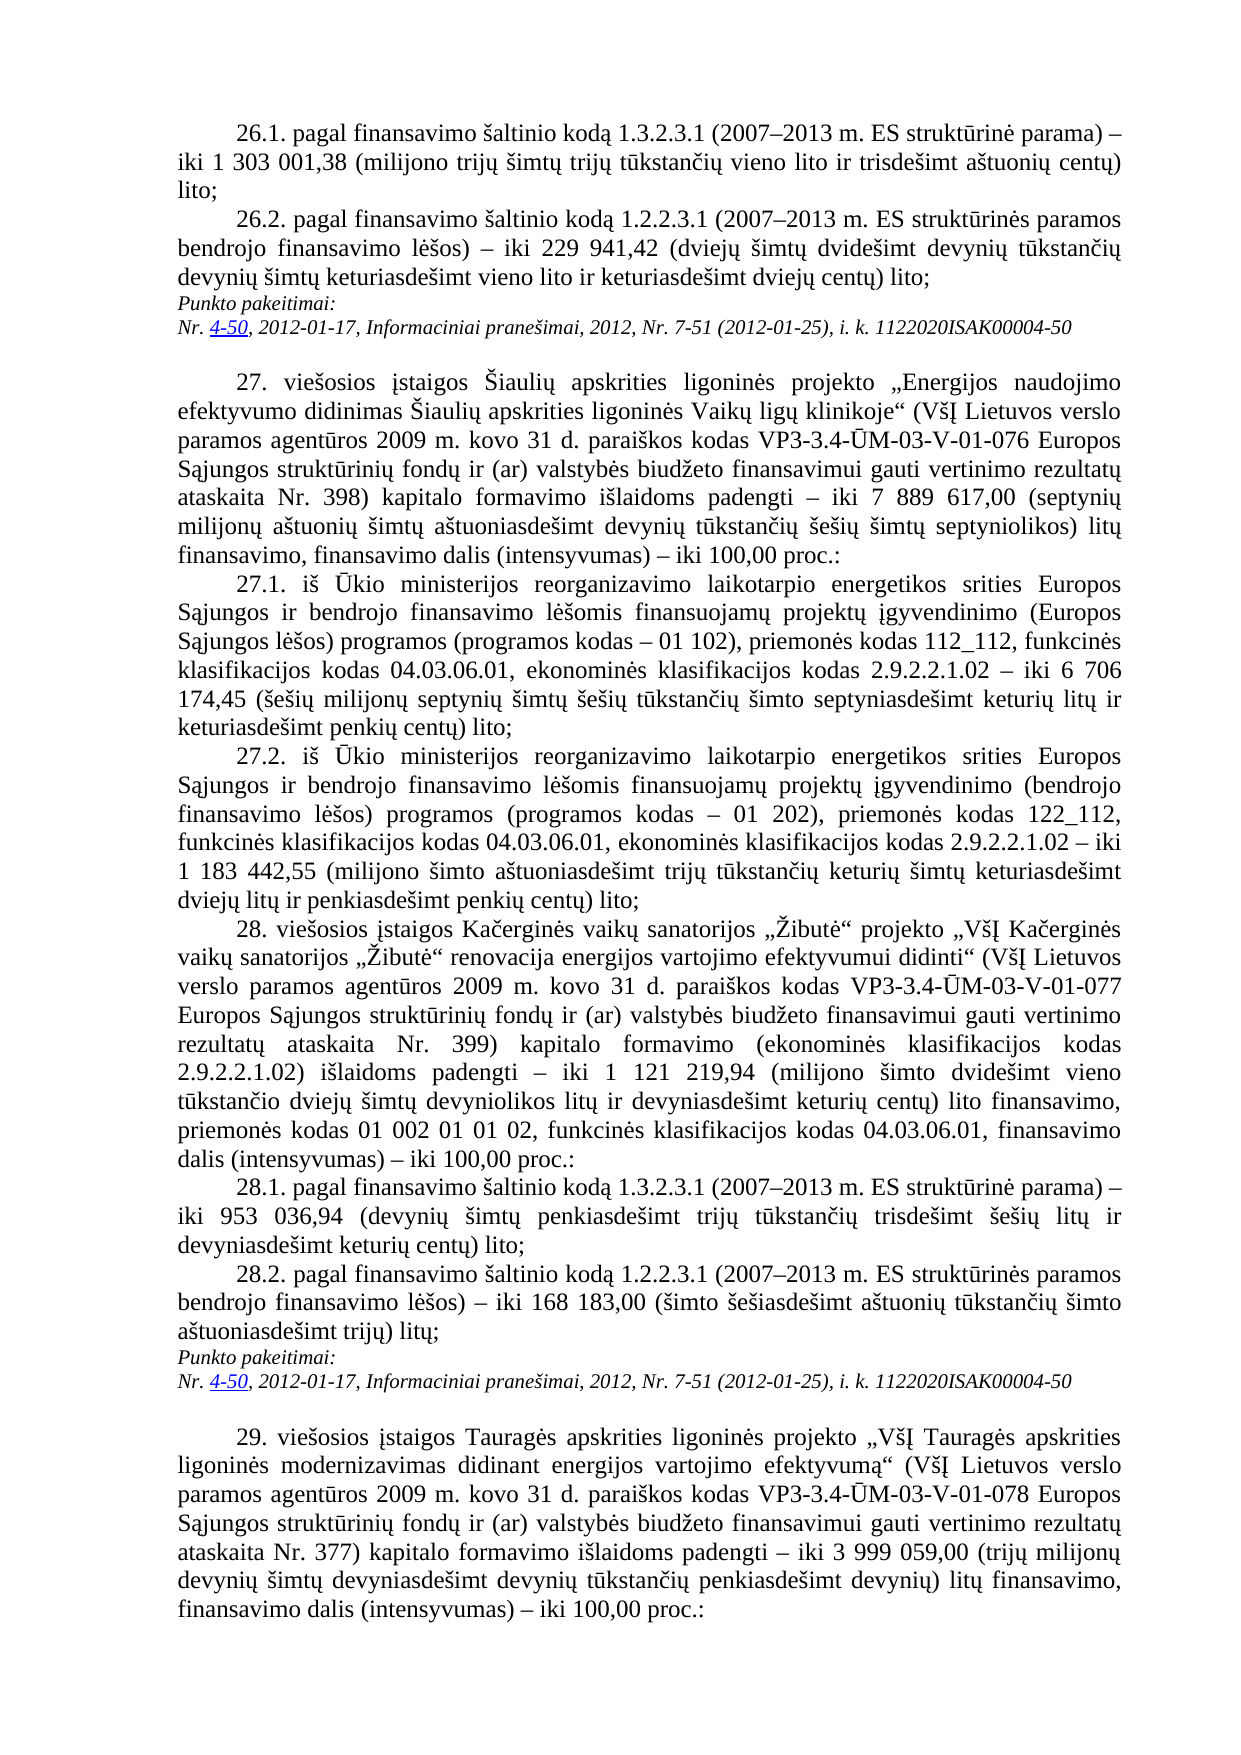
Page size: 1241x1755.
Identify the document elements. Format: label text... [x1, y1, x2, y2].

text 27.2. iš Ūkio ministerijos reorganizavimo laikotarpio energetikos srities Europos Sąjungos ir bendrojo finansavimo lėšomis finansuojamų projektų įgyvendinimo (bendrojo finansavimo lėšos) programos (programos kodas – 01 202), priemonės kodas 122_112, funkcinės klasifikacijos kodas 04.03.06.01, ekonominės klasifikacijos kodas 2.9.2.2.1.02 – iki 1 183 442,55 (milijono šimto aštuoniasdešimt trijų tūkstančių keturių šimtų keturiasdešimt dviejų litų ir penkiasdešimt penkių centų) lito; [177, 741, 1122, 914]
text 27.1. iš Ūkio ministerijos reorganizavimo laikotarpio energetikos srities Europos Sąjungos ir bendrojo finansavimo lėšomis finansuojamų projektų įgyvendinimo (Europos Sąjungos lėšos) programos (programos kodas – 01 102), priemonės kodas 112_112, funkcinės klasifikacijos kodas 04.03.06.01, ekonominės klasifikacijos kodas 2.9.2.2.1.02 – iki 6 706 174,45 (šešių milijonų septynių šimtų šešių tūkstančių šimto septyniasdešimt keturių litų ir keturiasdešimt penkių centų) lito; [177, 569, 1122, 741]
text 29. viešosios įstaigos Tauragės apskrities ligoninės projekto „VšĮ Tauragės apskrities ligoninės modernizavimas didinant energijos vartojimo efektyvumą“ (VšĮ Lietuvos verslo paramos agentūros 2009 m. kovo 31 d. paraiškos kodas VP3-3.4-ŪM-03-V-01-078 Europos Sąjungos struktūrinių fondų ir (ar) valstybės biudžeto finansavimui gauti vertinimo rezultatų ataskaita Nr. 377) kapitalo formavimo išlaidoms padengti – iki 3 999 059,00 (trijų milijonų devynių šimtų devyniasdešimt devynių tūkstančių penkiasdešimt devynių) litų finansavimo, finansavimo dalis (intensyvumas) – iki 100,00 proc.: [177, 1422, 1122, 1623]
text 28. viešosios įstaigos Kačerginės vaikų sanatorijos „Žibutė“ projekto „VšĮ Kačerginės vaikų sanatorijos „Žibutė“ renovacija energijos vartojimo efektyvumui didinti“ (VšĮ Lietuvos verslo paramos agentūros 2009 m. kovo 31 d. paraiškos kodas VP3-3.4-ŪM-03-V-01-077 Europos Sąjungos struktūrinių fondų ir (ar) valstybės biudžeto finansavimui gauti vertinimo rezultatų ataskaita Nr. 399) kapitalo formavimo (ekonominės klasifikacijos kodas 2.9.2.2.1.02) išlaidoms padengti – iki 1 121 219,94 (milijono šimto dvidešimt vieno tūkstančio dviejų šimtų devyniolikos litų ir devyniasdešimt keturių centų) lito finansavimo, priemonės kodas 01 002 01 01 02, funkcinės klasifikacijos kodas 04.03.06.01, finansavimo dalis (intensyvumas) – iki 100,00 proc.: [177, 914, 1122, 1172]
text Punkto pakeitimai: [177, 1345, 1122, 1369]
text 28.1. pagal finansavimo šaltinio kodą 1.3.2.3.1 (2007–2013 m. ES struktūrinė parama) – iki 953 036,94 (devynių šimtų penkiasdešimt trijų tūkstančių trisdešimt šešių litų ir devyniasdešimt keturių centų) lito; [177, 1172, 1122, 1259]
text Nr. 4-50, 2012-01-17, Informaciniai pranešimai, 2012, Nr. 7-51 (2012-01-25), i. k. 1122020ISAK00004-50 [177, 315, 1122, 339]
text Nr. 4-50, 2012-01-17, Informaciniai pranešimai, 2012, Nr. 7-51 (2012-01-25), i. k. 1122020ISAK00004-50 [177, 1369, 1122, 1393]
text 27. viešosios įstaigos Šiaulių apskrities ligoninės projekto „Energijos naudojimo efektyvumo didinimas Šiaulių apskrities ligoninės Vaikų ligų klinikoje“ (VšĮ Lietuvos verslo paramos agentūros 2009 m. kovo 31 d. paraiškos kodas VP3-3.4-ŪM-03-V-01-076 Europos Sąjungos struktūrinių fondų ir (ar) valstybės biudžeto finansavimui gauti vertinimo rezultatų ataskaita Nr. 398) kapitalo formavimo išlaidoms padengti – iki 7 889 617,00 (septynių milijonų aštuonių šimtų aštuoniasdešimt devynių tūkstančių šešių šimtų septyniolikos) litų finansavimo, finansavimo dalis (intensyvumas) – iki 100,00 proc.: [177, 367, 1122, 569]
text 28.2. pagal finansavimo šaltinio kodą 1.2.2.3.1 (2007–2013 m. ES struktūrinės paramos bendrojo finansavimo lėšos) – iki 168 183,00 (šimto šešiasdešimt aštuonių tūkstančių šimto aštuoniasdešimt trijų) litų; [177, 1259, 1122, 1345]
text 26.2. pagal finansavimo šaltinio kodą 1.2.2.3.1 (2007–2013 m. ES struktūrinės paramos bendrojo finansavimo lėšos) – iki 229 941,42 (dviejų šimtų dvidešimt devynių tūkstančių devynių šimtų keturiasdešimt vieno lito ir keturiasdešimt dviejų centų) lito; [177, 204, 1122, 291]
text 26.1. pagal finansavimo šaltinio kodą 1.3.2.3.1 (2007–2013 m. ES struktūrinė parama) – iki 1 303 001,38 (milijono trijų šimtų trijų tūkstančių vieno lito ir trisdešimt aštuonių centų) lito; [177, 118, 1122, 204]
text Punkto pakeitimai: [177, 291, 1122, 315]
